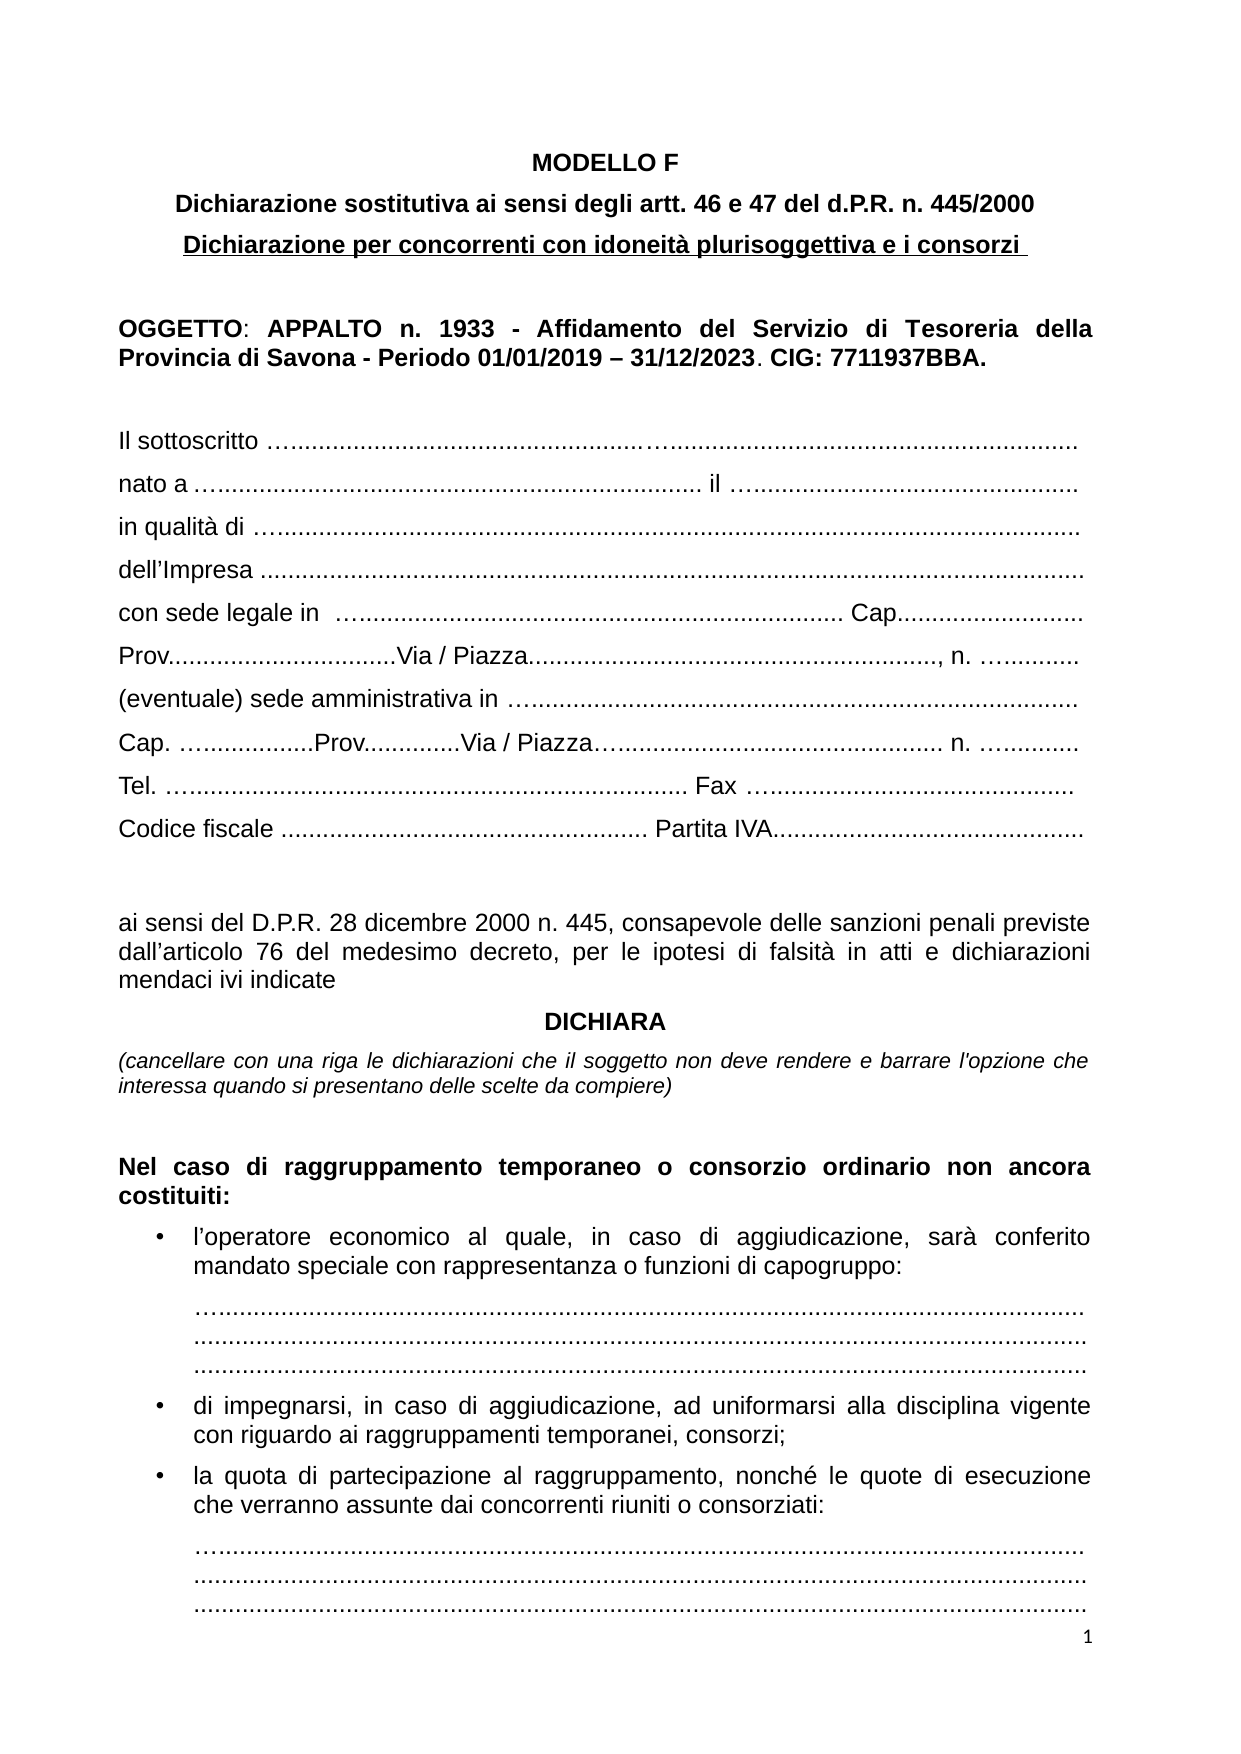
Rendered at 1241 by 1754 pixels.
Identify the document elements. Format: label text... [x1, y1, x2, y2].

list la quota di partecipazione al raggruppamento, nonché le quote di esecuzione che verranno assunte dai concorrenti riuniti o consorziati: [156, 1461, 1092, 1519]
text con sede legale in …...................................................................... Cap........................... Prov.................................Via / Piazza..........................................................., n. …........... [118, 598, 1092, 670]
text Cap. …................Prov..............Via / Piazza…............................................... n. …........... [118, 728, 1092, 756]
text (cancellare con una riga le dichiarazioni che il soggetto non deve rendere e barrare l'opzione che interessa quando si presentano delle scelte da compiere) [118, 1048, 1092, 1098]
text Tel. …........................................................................ Fax …............................................ [118, 771, 1092, 799]
text Nel caso di raggruppamento temporaneo o consorzio ordinario non ancora costituiti: [118, 1152, 1092, 1210]
list Dichiarazione sostitutiva ai sensi degli artt. 46 e 47 del d.P.R. n. 445/2000 [118, 189, 1092, 218]
list Dichiarazione per concorrenti con idoneità plurisoggettiva e i consorzi [118, 230, 1092, 259]
list …............................................................................................................................................................................................................................................................................................................................................................................................... [156, 1292, 1092, 1378]
text nato a …...................................................................... il …............................................... [118, 469, 1092, 498]
list l’operatore economico al quale, in caso di aggiudicazione, sarà conferito mandato speciale con rappresentanza o funzioni di capogruppo: [156, 1222, 1092, 1280]
list MODELLO F [118, 148, 1092, 176]
list …............................................................................................................................................................................................................................................................................................................................................................................................... [156, 1531, 1092, 1617]
list di impegnarsi, in caso di aggiudicazione, ad uniformarsi alla disciplina vigente con riguardo ai raggruppamenti temporanei, consorzi; [156, 1391, 1092, 1449]
text ai sensi del D.P.R. 28 dicembre 2000 n. 445, consapevole delle sanzioni penali previste dall’articolo 76 del medesimo decreto, per le ipotesi di falsità in atti e dichiarazioni mendaci ivi indicate [118, 908, 1092, 994]
text OGGETTO: APPALTO n. 1933 - Affidamento del Servizio di Tesoreria della Provincia di Savona - Periodo 01/01/2019 – 31/12/2023. CIG: 7711937BBA. [118, 314, 1092, 372]
text dell’Impresa ....................................................................................................................... [118, 555, 1092, 584]
text Codice fiscale ..................................................... Partita IVA............................................. [118, 814, 1092, 843]
text DICHIARA [118, 1007, 1092, 1036]
text Il sottoscritto …...................................................…........................................................... [118, 426, 1092, 454]
text (eventuale) sede amministrativa in …............................................................................... [118, 684, 1092, 713]
text in qualità di ….................................................................................................................... [118, 512, 1092, 541]
